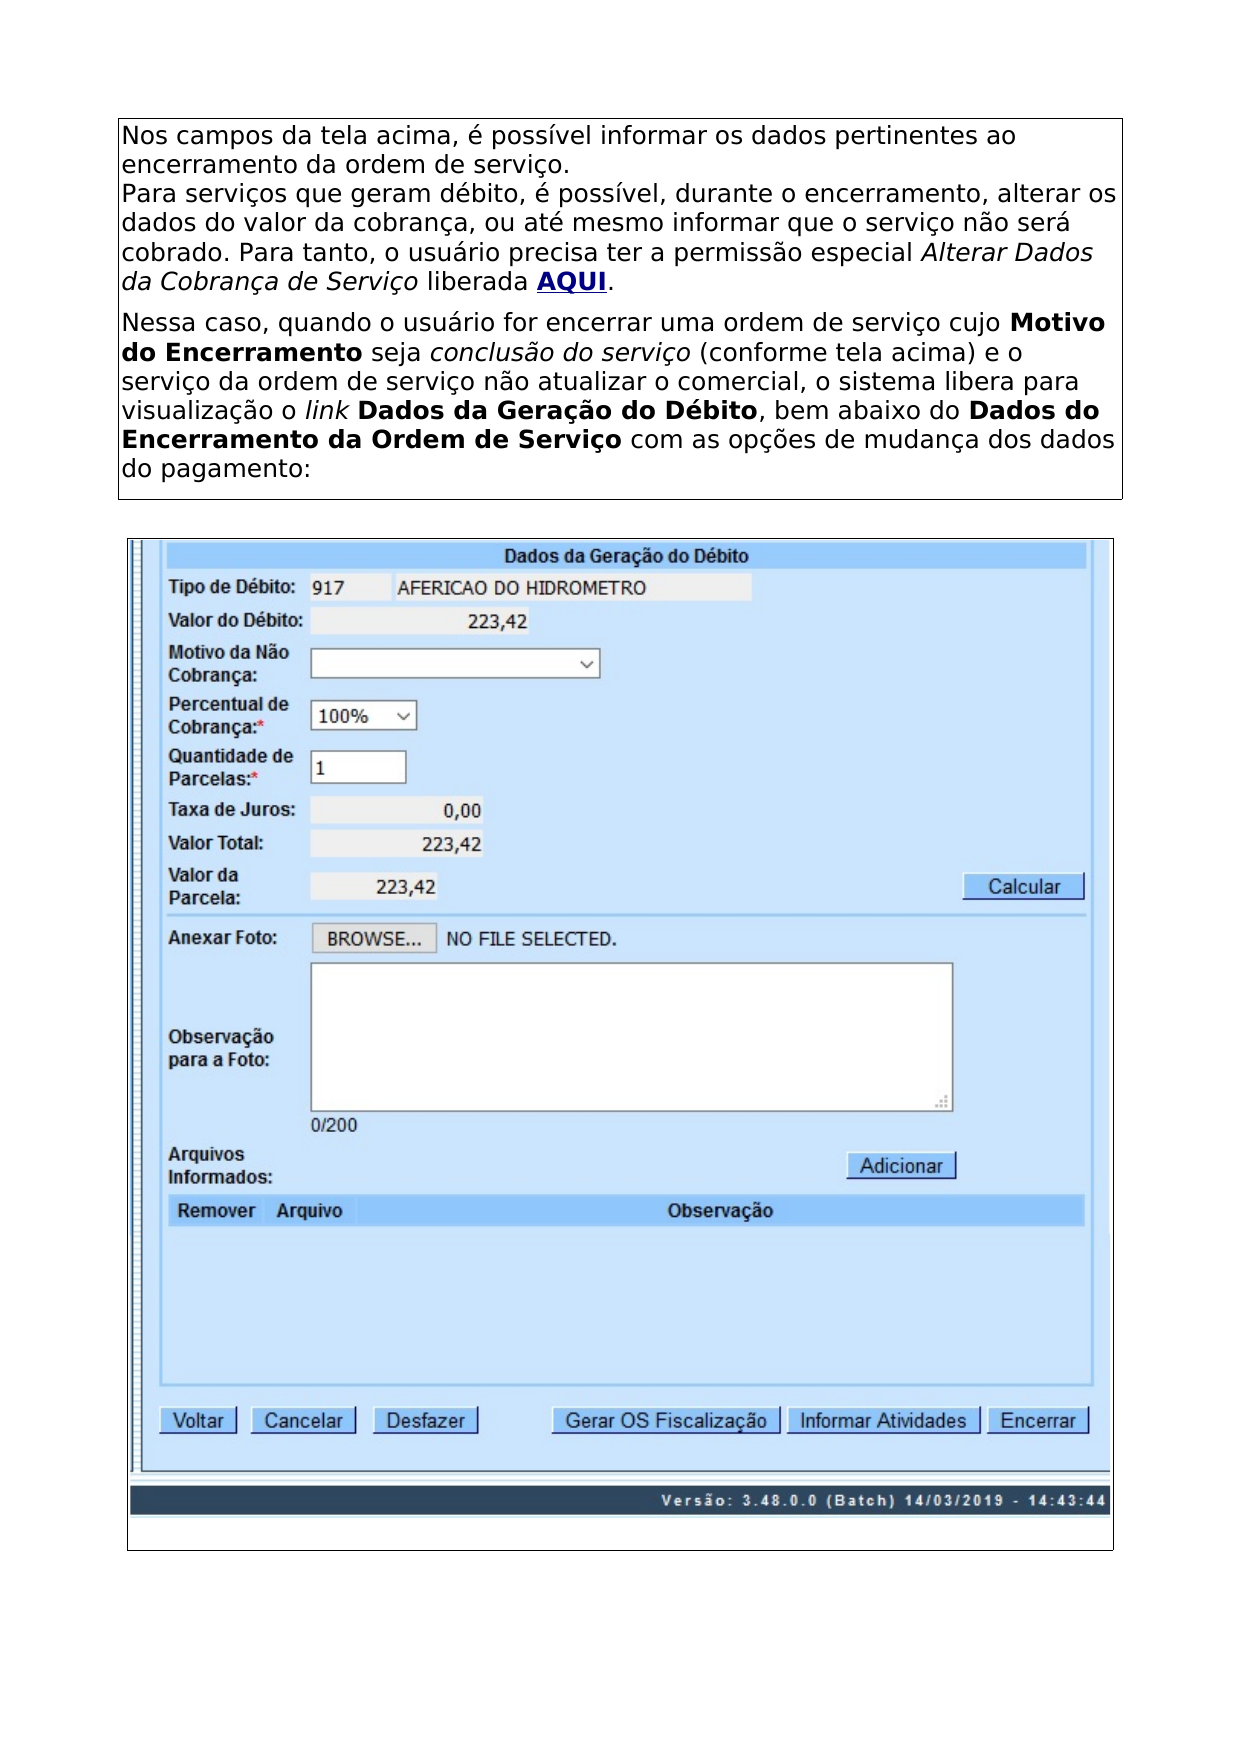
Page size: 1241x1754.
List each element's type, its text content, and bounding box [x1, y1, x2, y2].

table_header Nos campos da tela acima, é possível informar os dados pertinentes ao encerramento da ordem de serviço. Para serviços que geram débito, é possível, durante o encerramento, alterar os dados do valor da cobrança, ou até mesmo informar que o serviço não será cobrado. Para tanto, o usuário precisa ter a permissão especial Alterar Dados da Cobrança de Serviço liberada AQUI. Nessa caso, quando o usuário for encerrar uma ordem de serviço cujo Motivo do Encerramento seja conclusão do serviço (conforme tela acima) e o serviço da ordem de serviço não atualizar o comercial, o sistema libera para visualização o link Dados da Geração do Débito, bem abaixo do Dados do Encerramento da Ordem de Serviço com as opções de mudança dos dados do pagamento: [119, 119, 1122, 499]
table_header [128, 539, 1113, 1550]
picture [129, 540, 1111, 1518]
